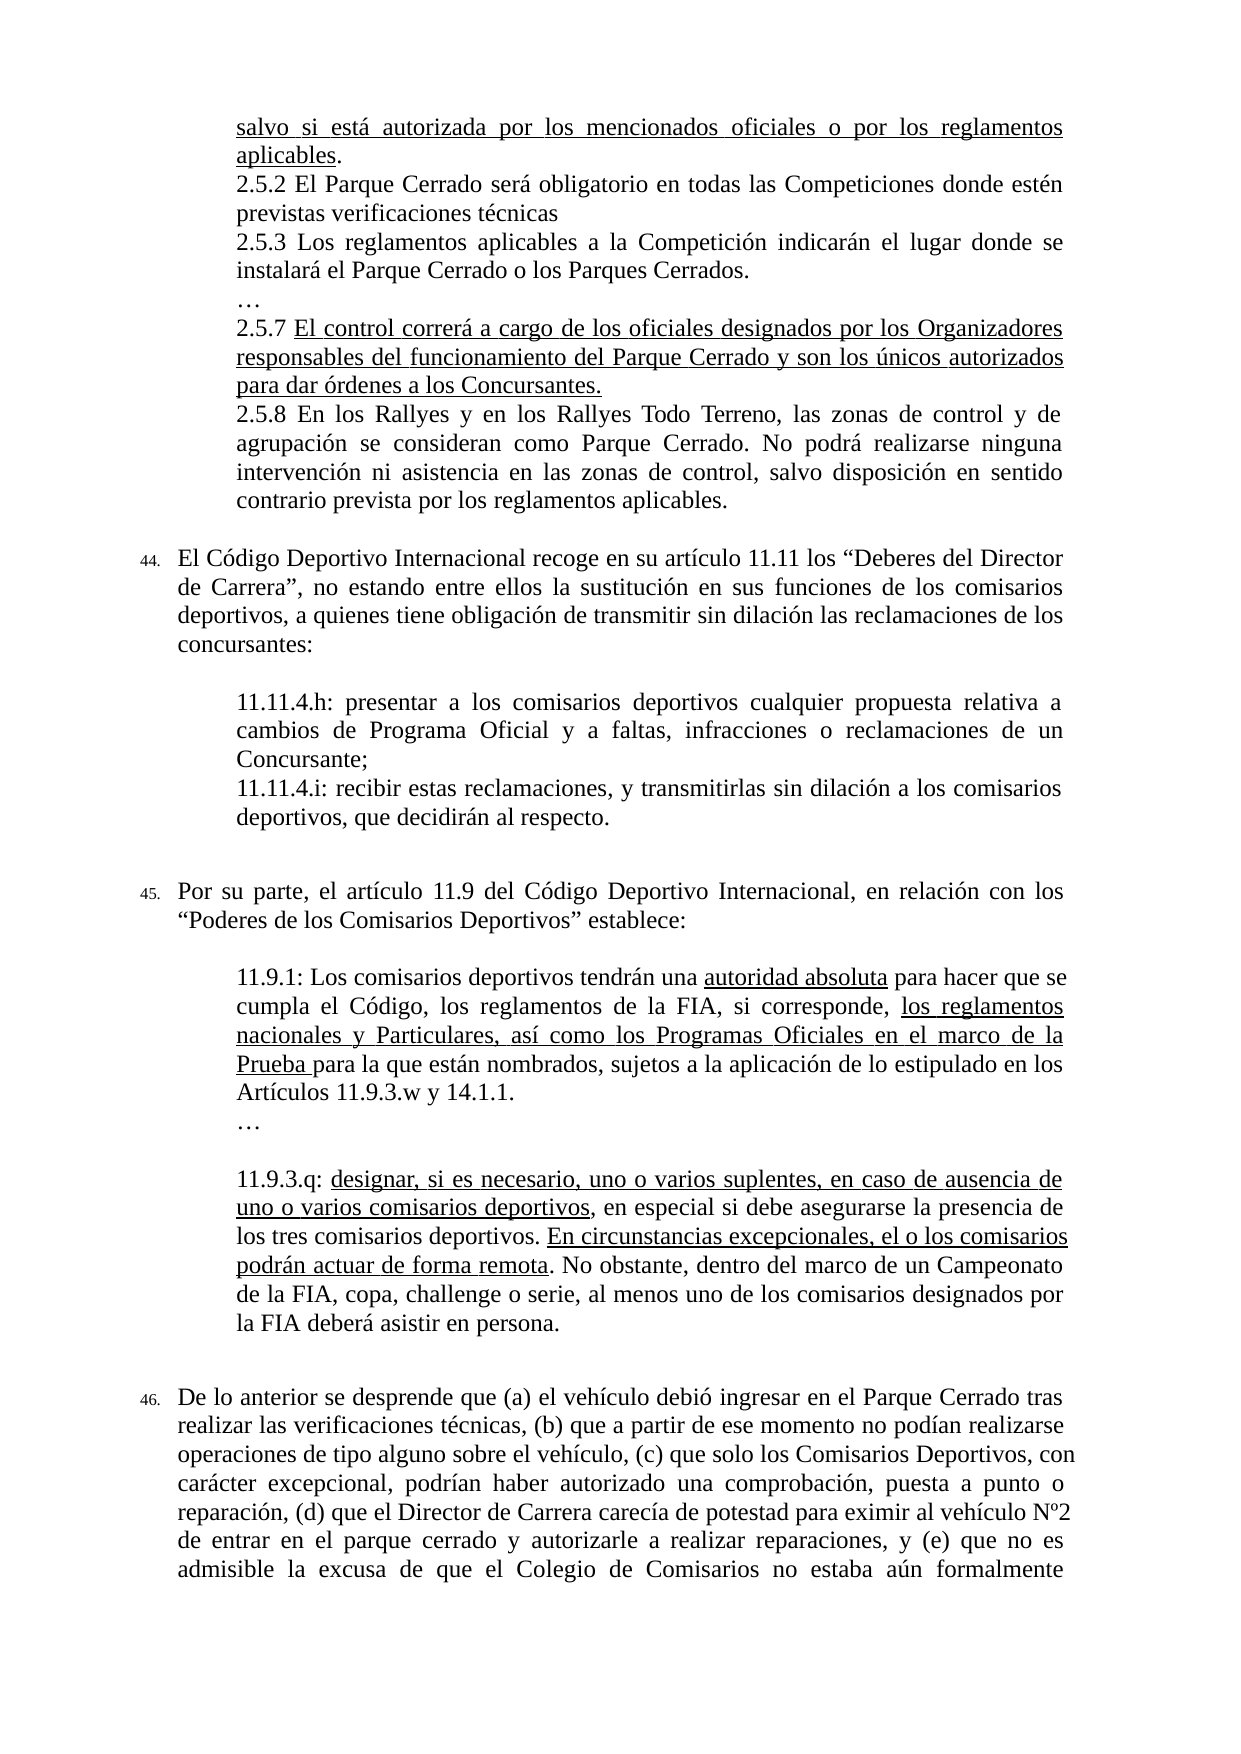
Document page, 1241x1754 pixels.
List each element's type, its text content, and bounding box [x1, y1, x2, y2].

text 4 [140, 1390, 148, 1401]
text 4 [140, 1403, 148, 1409]
text realizar las verificaciones técnicas, (b) que a partir de ese momento no podían realizarse [177, 1412, 1088, 1439]
text .5.7 El control correrá a cargo de los oficiales designados por los Organizadores [249, 314, 1088, 342]
text 4 [140, 897, 148, 903]
text Concursante; [236, 746, 1088, 773]
text uno o varios comisarios deportivos, en especial si debe asegurarse la presencia de [236, 1194, 1088, 1221]
text .5.2 El Parque Cerrado será obligatorio en todas las Competiciones donde estén [249, 171, 1088, 198]
text .5.3 Los reglamentos aplicables a la Competición indicarán el lugar donde se [274, 228, 1088, 256]
text 2 [236, 314, 249, 342]
text los tres comisarios deportivos. En circunstancias excepcionales, el o los comisarios [236, 1222, 1088, 1250]
text … [236, 1107, 286, 1135]
text para dar órdenes a los Concursantes. [236, 372, 1087, 399]
text de Carrera”, no estando entre ellos la sustitución en sus funciones de los comisarios [177, 573, 1088, 601]
text carácter excepcional, podrían haber autorizado una comprobación, puesta a punto o [177, 1469, 1088, 1497]
text cambios de Programa Oficial y a faltas, infracciones o reclamaciones de un [236, 717, 1088, 744]
text concursantes: [177, 631, 1088, 658]
text 2 [236, 171, 249, 198]
text 4 [140, 885, 148, 895]
text … [236, 286, 775, 313]
text deportivos, que decidirán al respecto. [236, 803, 634, 831]
text 5. Por su parte, el artículo 11.9 del Código Deportivo Internacional, en relación con los [148, 877, 1088, 905]
text de la FIA, copa, challenge o serie, al menos uno de los comisarios designados por [236, 1280, 1088, 1308]
text 4. El Código Deportivo Internacional recoge en su artículo 11.11 los “Deberes del Director [148, 544, 1088, 572]
text 4 [140, 552, 148, 562]
text aplicables. [236, 142, 1087, 169]
text instalará el Parque Cerrado o los Parques Cerrados. [236, 257, 775, 284]
text 2 [236, 401, 249, 428]
text cumpla el Código, los reglamentos de la FIA, si corresponde, los reglamentos [236, 992, 1088, 1020]
text 4 [140, 564, 148, 570]
text 6. De lo anterior se desprende que (a) el vehículo debió ingresar en el Parque Cerrado tras [148, 1383, 1088, 1411]
text contrario prevista por los reglamentos aplicables. [236, 487, 1087, 514]
text 2 [236, 228, 274, 256]
text nacionales y Particulares, así como los Programas Oficiales en el marco de la [236, 1021, 1088, 1049]
text 11.11.4.i: recibir estas reclamaciones, y transmitirlas sin dilación a los comisarios [236, 774, 1088, 802]
text de entrar en el parque cerrado y autorizarle a realizar reparaciones, y (e) que no es [177, 1527, 1088, 1554]
text 11.9.1: Los comisarios deportivos tendrán una autoridad absoluta para hacer que se [236, 964, 1088, 991]
text la FIA deberá asistir en persona. [236, 1309, 1088, 1337]
text 11.9.3.q: designar, si es necesario, uno o varios suplentes, en caso de ausencia de [236, 1165, 1088, 1193]
text “Poderes de los Comisarios Deportivos” establece: [177, 906, 711, 934]
text salvo si está autorizada por los mencionados oficiales o por los reglamentos [236, 113, 1087, 141]
text .5.8 En los Rallyes y en los Rallyes Todo Terreno, las zonas de control y de [249, 401, 1088, 428]
text intervención ni asistencia en las zonas de control, salvo disposición en sentido [236, 458, 1087, 486]
text Artículos 11.9.3.w y 14.1.1. [236, 1079, 1088, 1106]
text reparación, (d) que el Director de Carrera carecía de potestad para eximir al vehículo Nº2 [177, 1498, 1088, 1526]
text operaciones de tipo alguno sobre el vehículo, (c) que solo los Comisarios Deportivos, con [177, 1440, 1088, 1468]
text podrán actuar de forma remota. No obstante, dentro del marco de un Campeonato [236, 1251, 1088, 1279]
text agrupación se consideran como Parque Cerrado. No podrá realizarse ninguna [236, 429, 1087, 457]
text 11.11.4.h: presentar a los comisarios deportivos cualquier propuesta relativa a [236, 688, 1088, 716]
text Prueba para la que están nombrados, sujetos a la aplicación de lo estipulado en los [236, 1050, 1088, 1078]
text responsables del funcionamiento del Parque Cerrado y son los únicos autorizados [236, 343, 1087, 371]
text previstas verificaciones técnicas [236, 199, 1088, 227]
text admisible la excusa de que el Colegio de Comisarios no estaba aún formalmente [177, 1555, 1088, 1583]
text deportivos, a quienes tiene obligación de transmitir sin dilación las reclamaciones de los [177, 602, 1088, 629]
